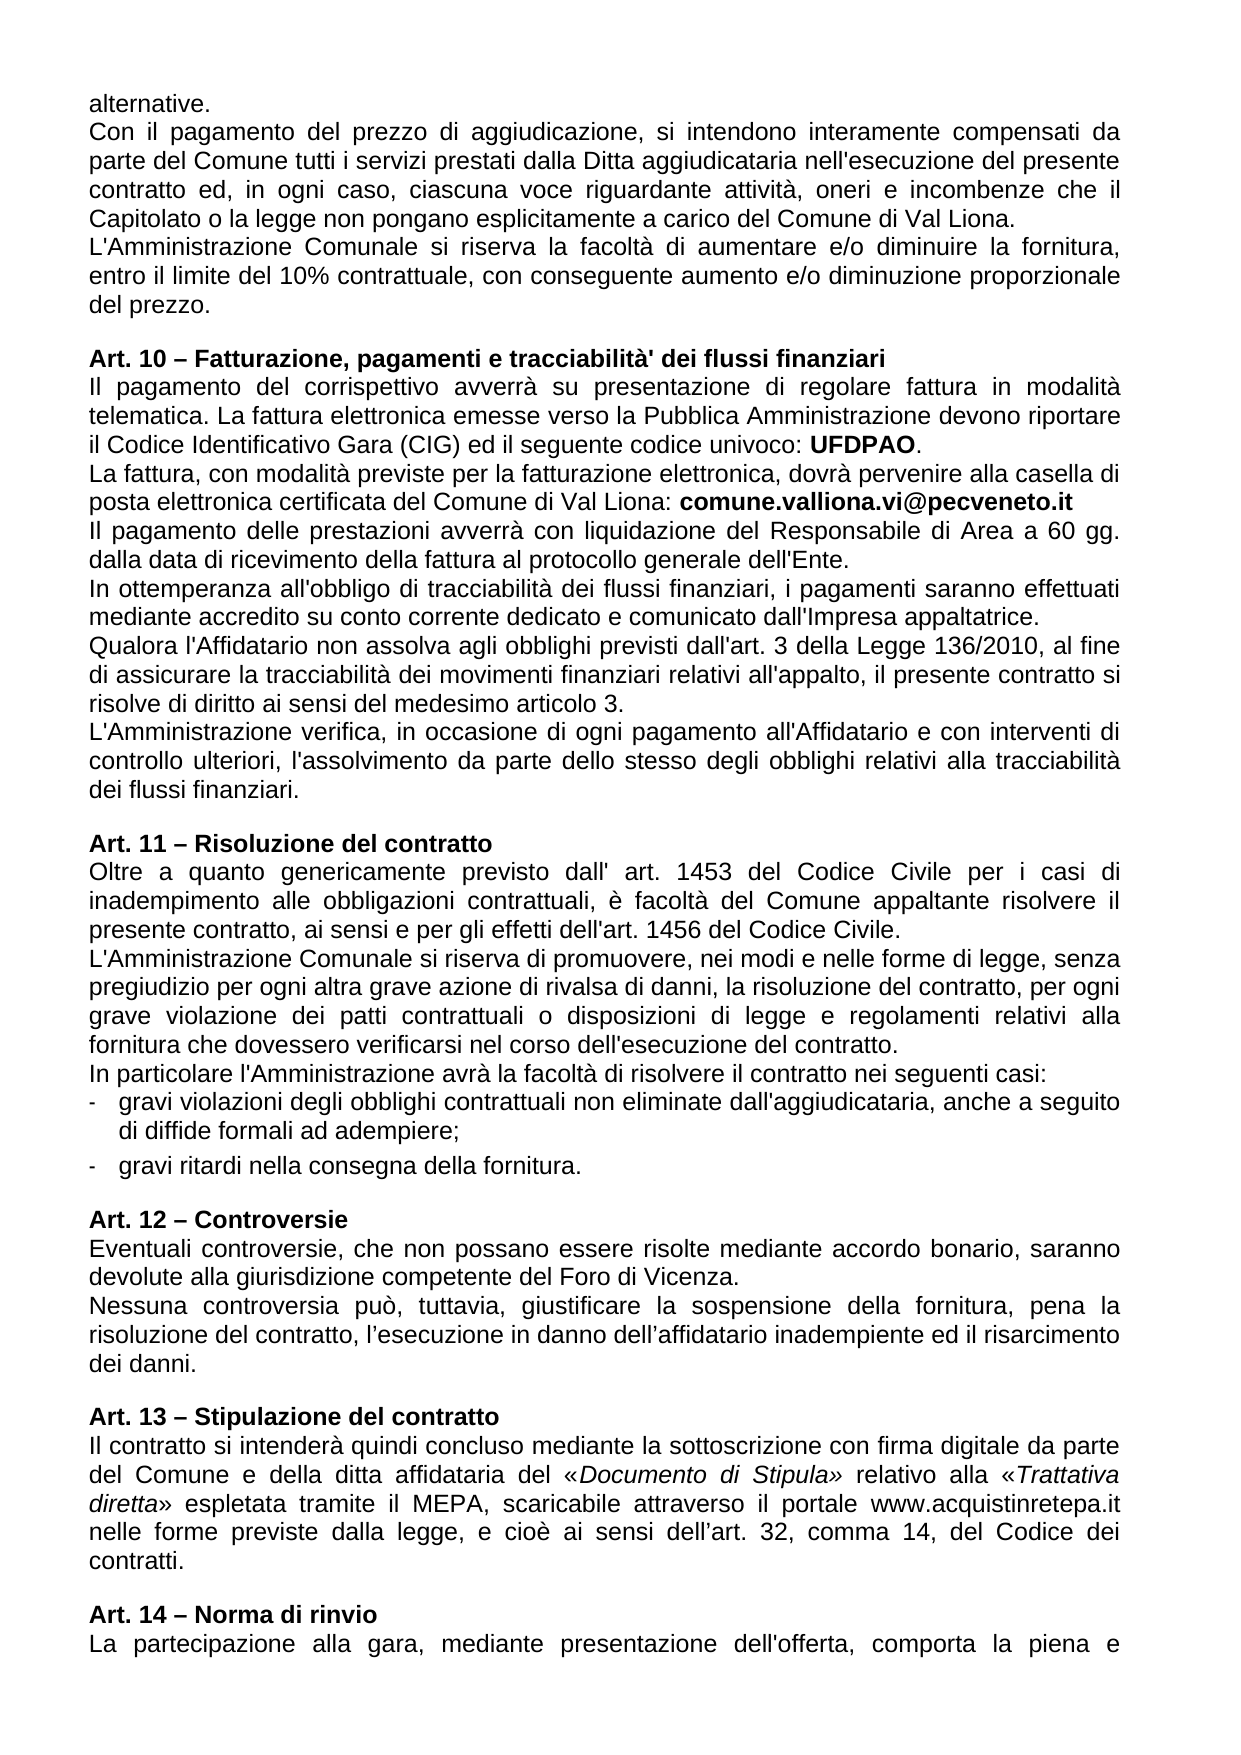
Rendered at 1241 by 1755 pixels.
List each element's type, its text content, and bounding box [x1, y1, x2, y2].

text Art. 10 – Fatturazione, pagamenti e tracciabilità' dei flussi finanziari [89, 344, 1122, 372]
text alternative. [89, 89, 1122, 117]
text L'Amministrazione verifica, in occasione di ogni pagamento all'Affidatario e con interventi di controllo ulteriori, l'assolvimento da parte dello stesso degli obblighi relativi alla tracciabilità dei flussi finanziari. [89, 717, 1122, 804]
text Con il pagamento del prezzo di aggiudicazione, si intendono interamente compensati da parte del Comune tutti i servizi prestati dalla Ditta aggiudicataria nell'esecuzione del presente contratto ed, in ogni caso, ciascuna voce riguardante attività, oneri e incombenze che il Capitolato o la legge non pongano esplicitamente a carico del Comune di Val Liona. [89, 117, 1122, 232]
list gravi violazioni degli obblighi contrattuali non eliminate dall'aggiudicataria, anche a seguito di diffide formali ad adempiere; [89, 1087, 1122, 1145]
text Il pagamento del corrispettivo avverrà su presentazione di regolare fattura in modalità telematica. La fattura elettronica emesse verso la Pubblica Amministrazione devono riportare il Codice Identificativo Gara (CIG) ed il seguente codice univoco: UFDPAO. [89, 372, 1122, 459]
text Art. 11 – Risoluzione del contratto [89, 829, 1122, 857]
text Nessuna controversia può, tuttavia, giustificare la sospensione della fornitura, pena la risoluzione del contratto, l’esecuzione in danno dell’affidatario inadempiente ed il risarcimento dei danni. [89, 1291, 1122, 1377]
text Oltre a quanto genericamente previsto dall' art. 1453 del Codice Civile per i casi di inadempimento alle obbligazioni contrattuali, è facoltà del Comune appaltante risolvere il presente contratto, ai sensi e per gli effetti dell'art. 1456 del Codice Civile. [89, 857, 1122, 944]
text In ottemperanza all'obbligo di tracciabilità dei flussi finanziari, i pagamenti saranno effettuati mediante accredito su conto corrente dedicato e comunicato dall'Impresa appaltatrice. [89, 574, 1122, 631]
list gravi ritardi nella consegna della fornitura. [89, 1151, 1122, 1180]
text Art. 12 – Controversie [89, 1205, 1122, 1234]
text Art. 13 – Stipulazione del contratto [89, 1402, 1122, 1431]
text L'Amministrazione Comunale si riserva la facoltà di aumentare e/o diminuire la fornitura, entro il limite del 10% contrattuale, con conseguente aumento e/o diminuzione proporzionale del prezzo. [89, 232, 1122, 319]
text Eventuali controversie, che non possano essere risolte mediante accordo bonario, saranno devolute alla giurisdizione competente del Foro di Vicenza. [89, 1234, 1122, 1291]
text Art. 14 – Norma di rinvio [89, 1600, 1122, 1629]
text Il pagamento delle prestazioni avverrà con liquidazione del Responsabile di Area a 60 gg. dalla data di ricevimento della fattura al protocollo generale dell'Ente. [89, 516, 1122, 574]
text In particolare l'Amministrazione avrà la facoltà di risolvere il contratto nei seguenti casi: [89, 1059, 1122, 1087]
text La fattura, con modalità previste per la fatturazione elettronica, dovrà pervenire alla casella di posta elettronica certificata del Comune di Val Liona: comune.valliona.vi@pecveneto.it [89, 459, 1122, 516]
text La partecipazione alla gara, mediante presentazione dell'offerta, comporta la piena e [89, 1629, 1122, 1657]
text Il contratto si intenderà quindi concluso mediante la sottoscrizione con firma digitale da parte del Comune e della ditta affidataria del «Documento di Stipula» relativo alla «Trattativa diretta» espletata tramite il MEPA, scaricabile attraverso il portale www.acquistinretepa.it nelle forme previste dalla legge, e cioè ai sensi dell’art. 32, comma 14, del Codice dei contratti. [89, 1431, 1122, 1575]
text L'Amministrazione Comunale si riserva di promuovere, nei modi e nelle forme di legge, senza pregiudizio per ogni altra grave azione di rivalsa di danni, la risoluzione del contratto, per ogni grave violazione dei patti contrattuali o disposizioni di legge e regolamenti relativi alla fornitura che dovessero verificarsi nel corso dell'esecuzione del contratto. [89, 944, 1122, 1059]
text Qualora l'Affidatario non assolva agli obblighi previsti dall'art. 3 della Legge 136/2010, al fine di assicurare la tracciabilità dei movimenti finanziari relativi all'appalto, il presente contratto si risolve di diritto ai sensi del medesimo articolo 3. [89, 631, 1122, 717]
